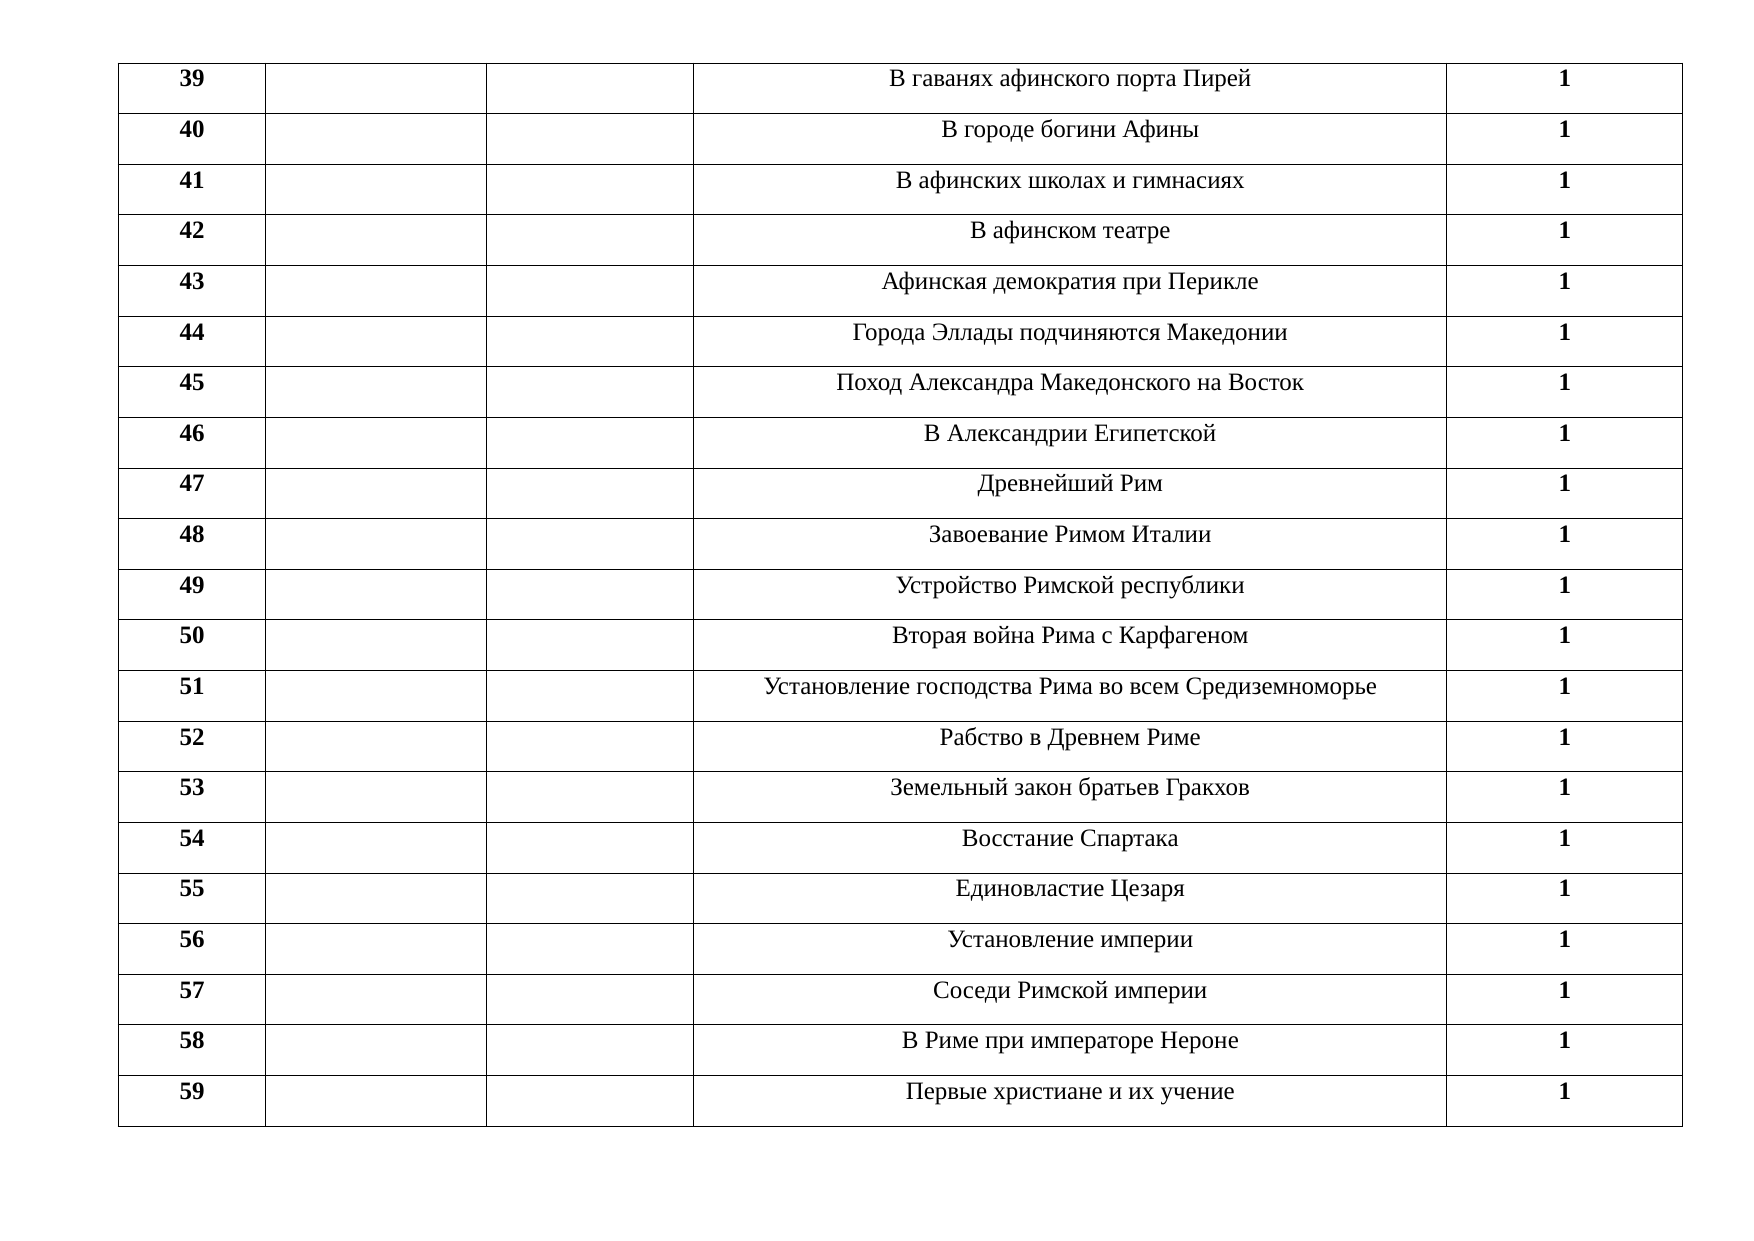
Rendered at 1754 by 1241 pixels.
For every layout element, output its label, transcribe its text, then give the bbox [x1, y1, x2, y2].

table_cell 1 [1447, 823, 1682, 872]
table_cell 45 [119, 367, 265, 417]
table_cell Рабство в Древнем Риме [694, 722, 1446, 771]
table_cell [487, 215, 693, 265]
table_cell Соседи Римской империи [694, 975, 1446, 1024]
table_cell 1 [1447, 722, 1682, 771]
table_cell [266, 874, 486, 923]
table_cell 1 [1447, 924, 1682, 974]
table_cell [266, 165, 486, 214]
table_cell 1 [1447, 165, 1682, 214]
table_cell 1 [1447, 418, 1682, 467]
table_cell В Александрии Египетской [694, 418, 1446, 467]
table_cell [487, 620, 693, 670]
table_cell [487, 772, 693, 822]
table_cell 58 [119, 1025, 265, 1075]
table_cell 1 [1447, 1025, 1682, 1075]
table_cell Города Эллады подчиняются Македонии [694, 317, 1446, 366]
table_cell Афинская демократия при Перикле [694, 266, 1446, 316]
table_cell 1 [1447, 266, 1682, 316]
table_cell [487, 317, 693, 366]
table_cell [487, 519, 693, 569]
table_cell [266, 114, 486, 164]
table_cell [487, 367, 693, 417]
table_cell [266, 469, 486, 518]
table_cell В афинских школах и гимнасиях [694, 165, 1446, 214]
table_cell 1 [1447, 874, 1682, 923]
table_cell 1 [1447, 772, 1682, 822]
table_cell [266, 317, 486, 366]
table_cell [487, 418, 693, 467]
table_cell [487, 266, 693, 316]
table_cell Завоевание Римом Италии [694, 519, 1446, 569]
table_cell [266, 1025, 486, 1075]
table_cell Первые христиане и их учение [694, 1076, 1446, 1126]
table_cell 1 [1447, 975, 1682, 1024]
table_cell 59 [119, 1076, 265, 1126]
table_cell [487, 1076, 693, 1126]
table_cell Установление империи [694, 924, 1446, 974]
table_cell [487, 165, 693, 214]
table_cell 47 [119, 469, 265, 518]
table_cell [266, 64, 486, 113]
table_cell 54 [119, 823, 265, 872]
table_cell 56 [119, 924, 265, 974]
table_cell 52 [119, 722, 265, 771]
table_cell [266, 570, 486, 619]
table_cell [487, 975, 693, 1024]
table_cell 51 [119, 671, 265, 721]
table_cell 1 [1447, 1076, 1682, 1126]
table_cell 1 [1447, 519, 1682, 569]
table_cell [487, 823, 693, 872]
table_cell [487, 469, 693, 518]
table_cell Поход Александра Македонского на Восток [694, 367, 1446, 417]
table_cell 57 [119, 975, 265, 1024]
table_cell 39 [119, 64, 265, 113]
table_cell [266, 519, 486, 569]
table_cell 53 [119, 772, 265, 822]
table_cell Древнейший Рим [694, 469, 1446, 518]
table_cell 1 [1447, 620, 1682, 670]
table_cell [487, 671, 693, 721]
table_cell Вторая война Рима с Карфагеном [694, 620, 1446, 670]
table_cell 1 [1447, 367, 1682, 417]
table_cell [266, 975, 486, 1024]
table_cell 1 [1447, 671, 1682, 721]
table_cell [266, 367, 486, 417]
table_cell [487, 722, 693, 771]
table_cell [266, 823, 486, 872]
table_cell 42 [119, 215, 265, 265]
table_cell Земельный закон братьев Гракхов [694, 772, 1446, 822]
table_cell 1 [1447, 317, 1682, 366]
table_cell В афинском театре [694, 215, 1446, 265]
table_cell [266, 1076, 486, 1126]
table_cell 1 [1447, 215, 1682, 265]
table_cell 1 [1447, 64, 1682, 113]
table_cell 55 [119, 874, 265, 923]
table_cell [487, 64, 693, 113]
table_cell В гаванях афинского порта Пирей [694, 64, 1446, 113]
table_cell [487, 570, 693, 619]
table_cell [487, 924, 693, 974]
table_cell Единовластие Цезаря [694, 874, 1446, 923]
table_cell 1 [1447, 570, 1682, 619]
table_cell [266, 215, 486, 265]
table_cell [266, 722, 486, 771]
table_cell [266, 620, 486, 670]
table_cell 43 [119, 266, 265, 316]
table_cell 49 [119, 570, 265, 619]
table_cell [266, 772, 486, 822]
table_cell Восстание Спартака [694, 823, 1446, 872]
table_cell [487, 114, 693, 164]
table_cell 50 [119, 620, 265, 670]
table_cell Устройство Римской республики [694, 570, 1446, 619]
table_cell [266, 924, 486, 974]
table_cell В Риме при императоре Нероне [694, 1025, 1446, 1075]
table_cell 48 [119, 519, 265, 569]
table_cell Установление господства Рима во всем Средиземноморье [694, 671, 1446, 721]
table_cell В городе богини Афины [694, 114, 1446, 164]
table_cell 1 [1447, 114, 1682, 164]
table_cell 40 [119, 114, 265, 164]
table_cell [266, 266, 486, 316]
table_cell 1 [1447, 469, 1682, 518]
table_cell [266, 418, 486, 467]
table_cell 46 [119, 418, 265, 467]
table_cell [487, 1025, 693, 1075]
table_cell 44 [119, 317, 265, 366]
table_cell [266, 671, 486, 721]
table_cell [487, 874, 693, 923]
table_cell 41 [119, 165, 265, 214]
